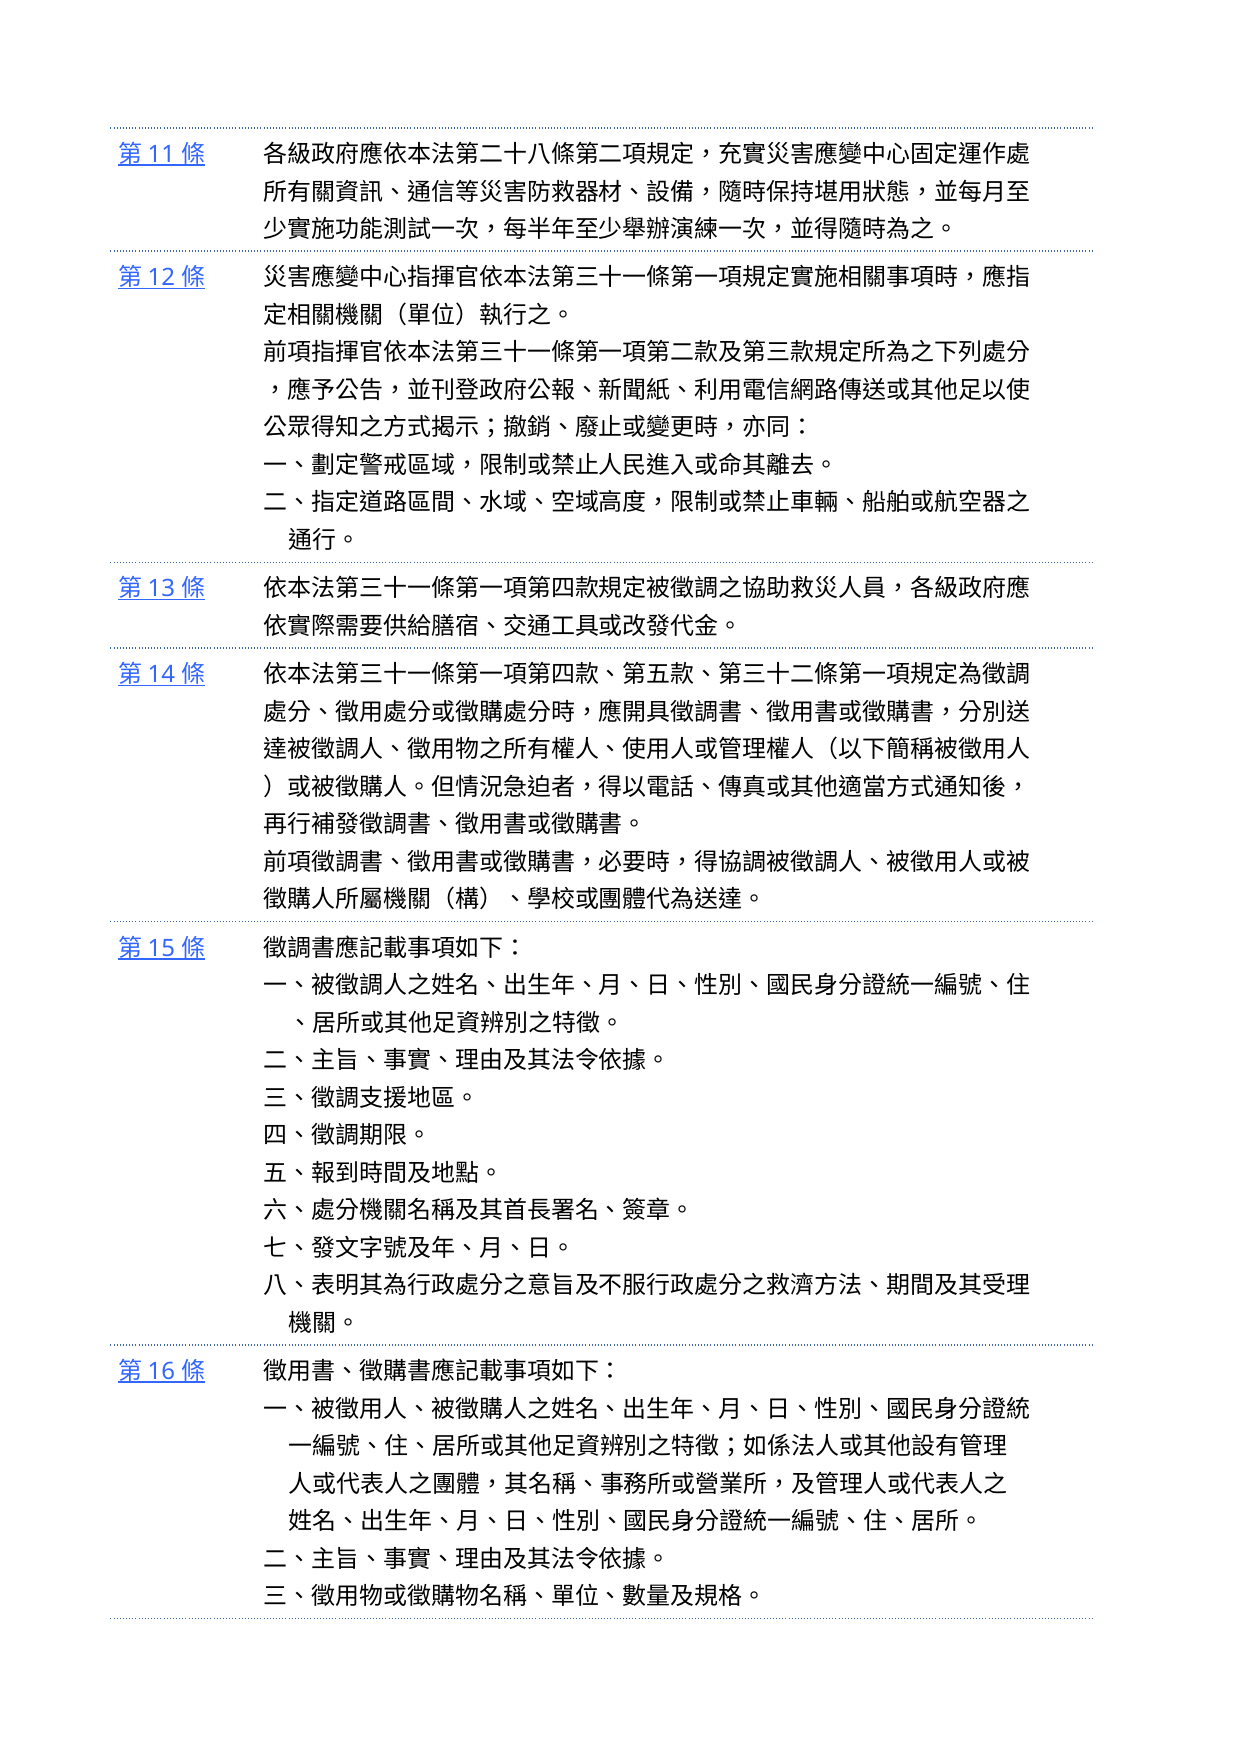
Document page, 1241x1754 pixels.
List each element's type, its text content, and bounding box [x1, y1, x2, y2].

table_cell [231, 561, 259, 647]
table_cell 第 11 條 [110, 127, 231, 250]
table_cell [231, 1344, 259, 1618]
table_cell 徵用書、徵購書應記載事項如下： 一、被徵用人、被徵購人之姓名、出生年、月、日、性別、國民身分證統 一編號、住、居所或其他足資辨別之特徵；如係法人或其他設有管理 人或代表人之團體，其名稱、事務所或營業所，及管理人或代表人之 姓名、出生年、月、日、性別、國民身分證統一編號、住、居所。 二、主旨、事實、理由及其法令依據。 三、徵用物或徵購物名稱、單位、數量及規格。 [259, 1344, 1094, 1618]
table_cell [231, 921, 259, 1344]
table_cell [231, 250, 259, 561]
table_cell 依本法第三十一條第一項第四款規定被徵調之協助救災人員，各級政府應 依實際需要供給膳宿、交通工具或改發代金。 [259, 561, 1094, 647]
table_cell 災害應變中心指揮官依本法第三十一條第一項規定實施相關事項時，應指 定相關機關（單位）執行之。 前項指揮官依本法第三十一條第一項第二款及第三款規定所為之下列處分 ，應予公告，並刊登政府公報、新聞紙、利用電信網路傳送或其他足以使 公眾得知之方式揭示；撤銷、廢止或變更時，亦同： 一、劃定警戒區域，限制或禁止人民進入或命其離去。 二、指定道路區間、水域、空域高度，限制或禁止車輛、船舶或航空器之 通行。 [259, 250, 1094, 561]
table_cell 各級政府應依本法第二十八條第二項規定，充實災害應變中心固定運作處 所有關資訊、通信等災害防救器材、設備，隨時保持堪用狀態，並每月至 少實施功能測試一次，每半年至少舉辦演練一次，並得隨時為之。 [259, 127, 1094, 250]
table_cell 第 15 條 [110, 921, 231, 1344]
table_cell 依本法第三十一條第一項第四款、第五款、第三十二條第一項規定為徵調 處分、徵用處分或徵購處分時，應開具徵調書、徵用書或徵購書，分別送 達被徵調人、徵用物之所有權人、使用人或管理權人（以下簡稱被徵用人 ）或被徵購人。但情況急迫者，得以電話、傳真或其他適當方式通知後， 再行補發徵調書、徵用書或徵購書。 前項徵調書、徵用書或徵購書，必要時，得協調被徵調人、被徵用人或被 徵購人所屬機關（構）、學校或團體代為送達。 [259, 647, 1094, 921]
table_cell 第 13 條 [110, 561, 231, 647]
table_cell [231, 647, 259, 921]
table_cell 第 14 條 [110, 647, 231, 921]
table_cell [231, 127, 259, 250]
table_cell 徵調書應記載事項如下： 一、被徵調人之姓名、出生年、月、日、性別、國民身分證統一編號、住 、居所或其他足資辨別之特徵。 二、主旨、事實、理由及其法令依據。 三、徵調支援地區。 四、徵調期限。 五、報到時間及地點。 六、處分機關名稱及其首長署名、簽章。 七、發文字號及年、月、日。 八、表明其為行政處分之意旨及不服行政處分之救濟方法、期間及其受理 機關。 [259, 921, 1094, 1344]
table_cell 第 12 條 [110, 250, 231, 561]
table_cell 第 16 條 [110, 1344, 231, 1618]
